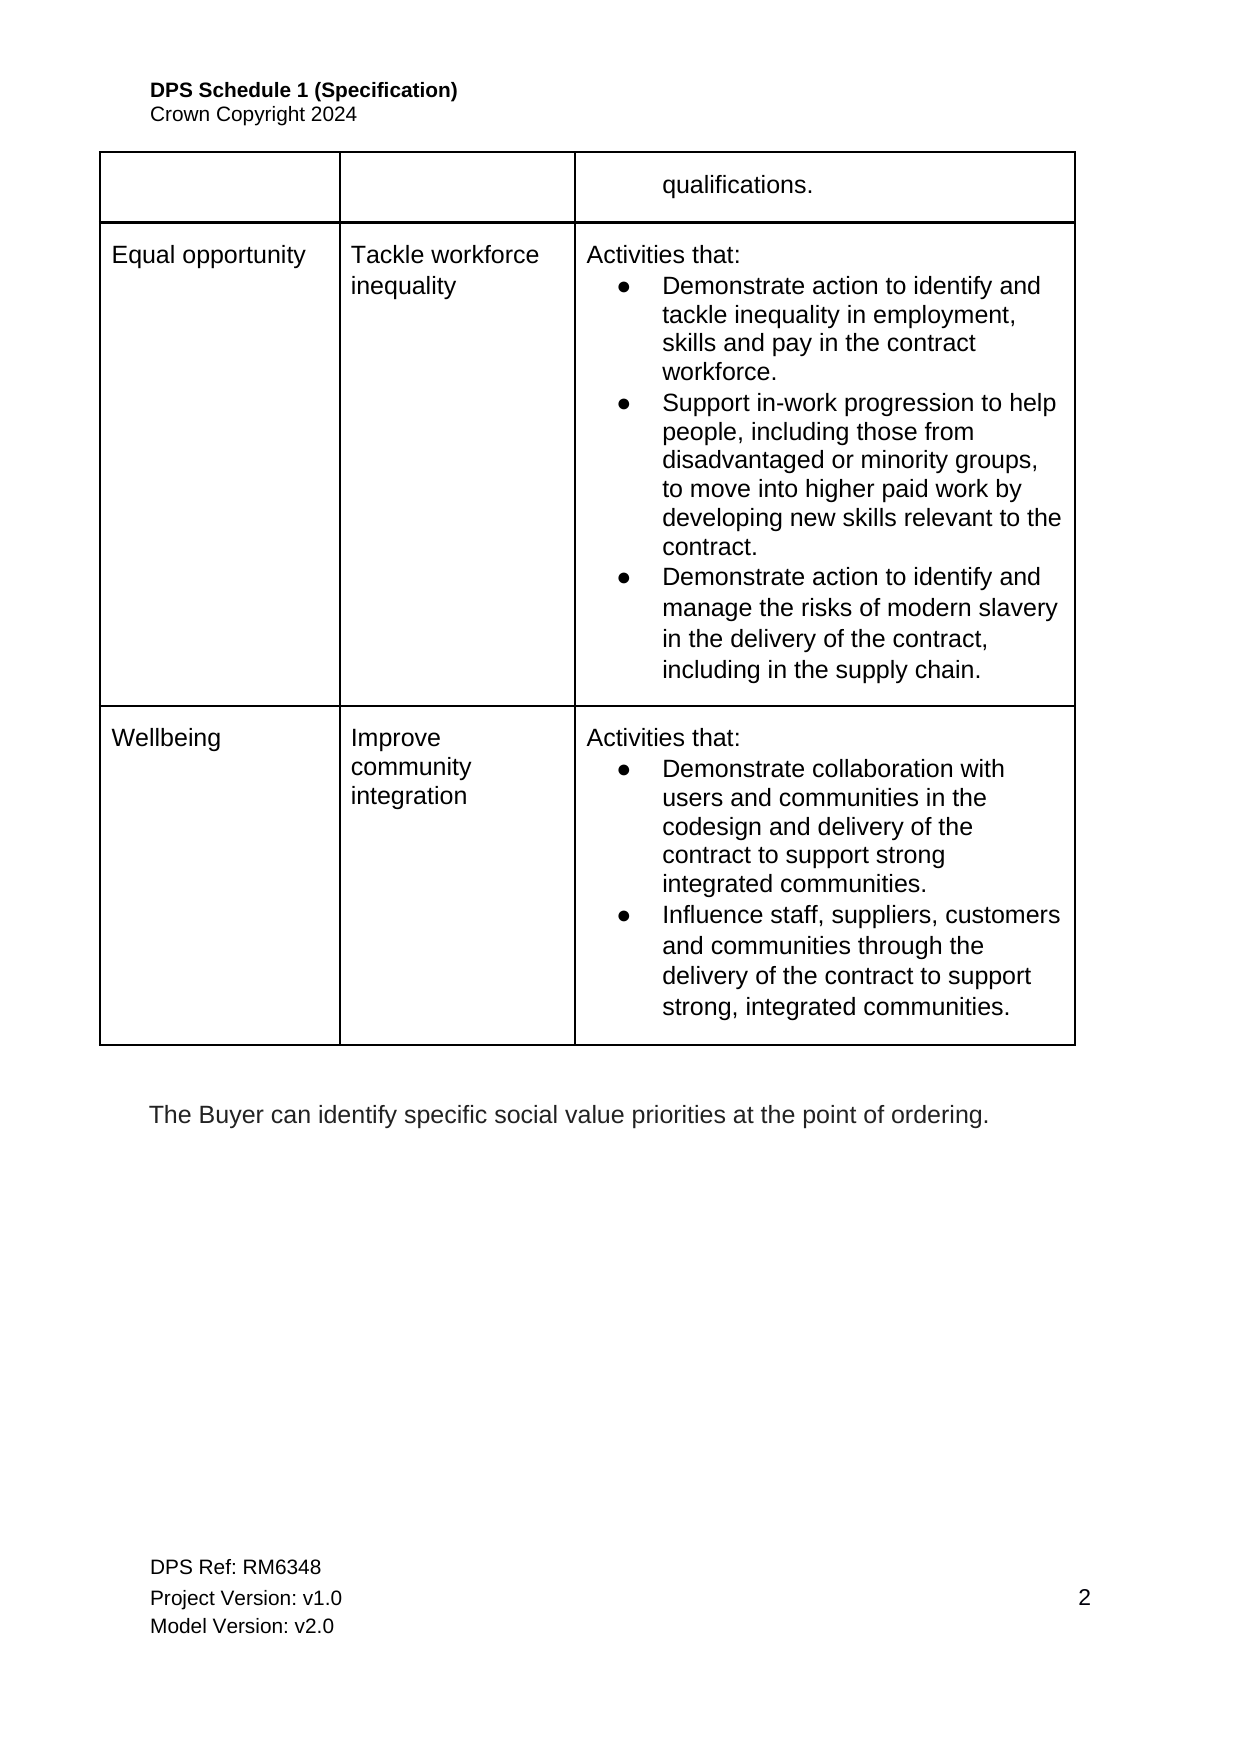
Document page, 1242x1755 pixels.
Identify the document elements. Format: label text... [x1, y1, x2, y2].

table_cell [341, 153, 574, 221]
table_cell Equal opportunity [101, 224, 339, 705]
text The Buyer can identify specific social value priorities at the point of ordering. [148, 1100, 1121, 1129]
table_cell Improve community integration [341, 707, 574, 1044]
table_cell Tackle workforce inequality [341, 224, 574, 705]
table_cell Wellbeing [101, 707, 339, 1044]
table_cell qualifications. [576, 153, 1074, 221]
table_cell Activities that: Demonstrate collaboration with users and communities in the codesign and delivery of the contract to support strong integrated communities. Influence staff, suppliers, customers and communities through the delivery of the contract to support strong, integrated communities. [576, 707, 1074, 1044]
table_cell [101, 153, 339, 221]
table_cell Activities that: Demonstrate action to identify and tackle inequality in employment, skills and pay in the contract workforce. Support in-work progression to help people, including those from disadvantaged or minority groups, to move into higher paid work by developing new skills relevant to the contract. Demonstrate action to identify and manage the risks of modern slavery in the delivery of the contract, including in the supply chain. [576, 224, 1074, 705]
